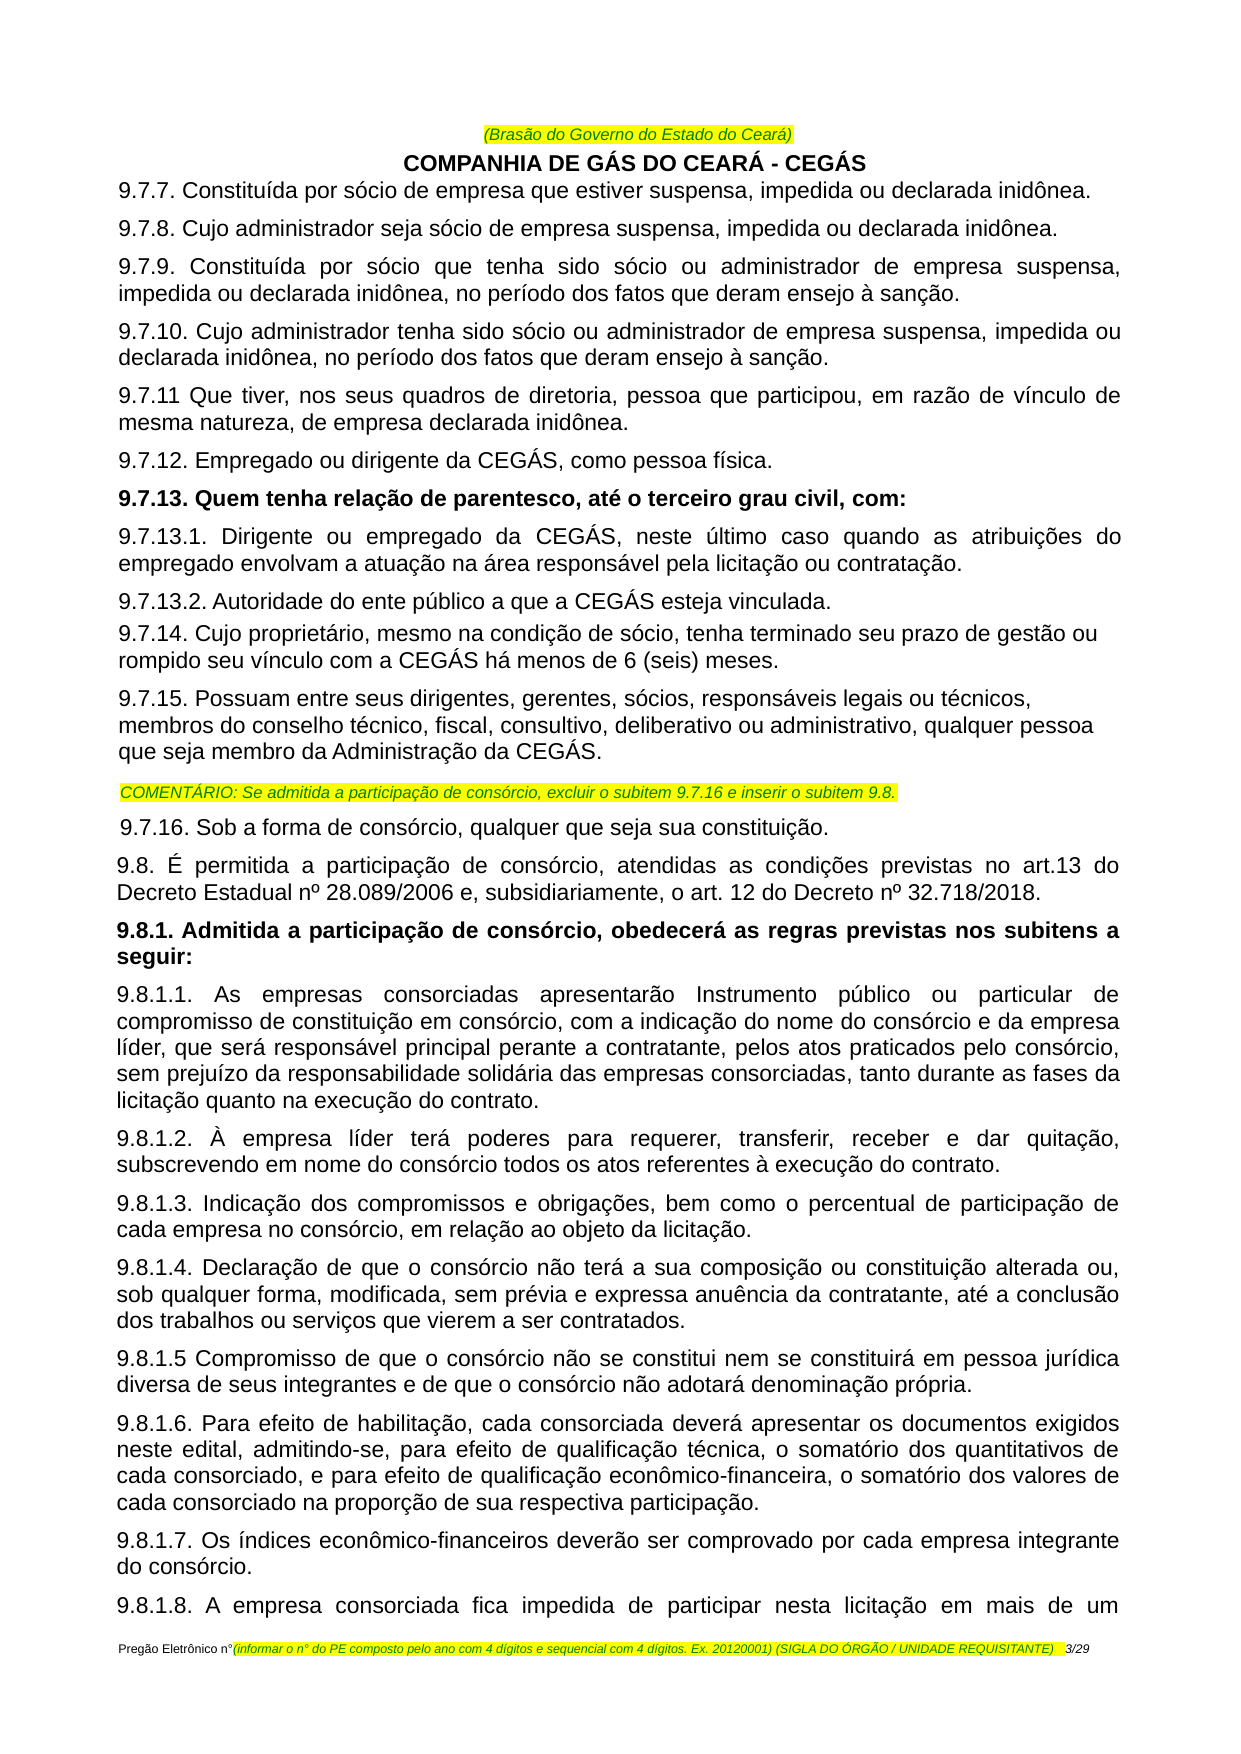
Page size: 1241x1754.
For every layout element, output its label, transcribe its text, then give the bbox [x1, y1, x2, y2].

text 9.7.9. Constituída por sócio que tenha sido sócio ou administrador de empresa suspensa, impedida ou declarada inidônea, no período dos fatos que deram ensejo à sanção. [118, 253, 1122, 306]
text 9.7.7. Constituída por sócio de empresa que estiver suspensa, impedida ou declarada inidônea. [118, 177, 1122, 203]
text 9.7.14. Cujo proprietário, mesmo na condição de sócio, tenha terminado seu prazo de gestão ou rompido seu vínculo com a CEGÁS há menos de 6 (seis) meses. [118, 620, 1122, 673]
text 9.8.1.7. Os índices econômico-financeiros deverão ser comprovado por cada empresa integrante do consórcio. [116, 1527, 1120, 1580]
text 9.8.1.2. À empresa líder terá poderes para requerer, transferir, receber e dar quitação, subscrevendo em nome do consórcio todos os atos referentes à execução do contrato. [116, 1125, 1120, 1178]
text 9.8.1.6. Para efeito de habilitação, cada consorciada deverá apresentar os documentos exigidos neste edital, admitindo-se, para efeito de qualificação técnica, o somatório dos quantitativos de cada consorciado, e para efeito de qualificação econômico-financeira, o somatório dos valores de cada consorciado na proporção de sua respectiva participação. [116, 1410, 1120, 1515]
text 9.7.10. Cujo administrador tenha sido sócio ou administrador de empresa suspensa, impedida ou declarada inidônea, no período dos fatos que deram ensejo à sanção. [118, 318, 1122, 370]
text 9.7.11 Que tiver, nos seus quadros de diretoria, pessoa que participou, em razão de vínculo de mesma natureza, de empresa declarada inidônea. [118, 382, 1122, 435]
text COMENTÁRIO: Se admitida a participação de consórcio, excluir o subitem 9.7.16 e inserir o subitem 9.8. [120, 783, 1122, 802]
text 9.7.13.1. Dirigente ou empregado da CEGÁS, neste último caso quando as atribuições do empregado envolvam a atuação na área responsável pela licitação ou contratação. [118, 523, 1122, 576]
text 9.7.12. Empregado ou dirigente da CEGÁS, como pessoa física. [118, 447, 1122, 473]
text 9.8.1.8. A empresa consorciada fica impedida de participar nesta licitação em mais de um [116, 1592, 1120, 1618]
text 9.8.1. Admitida a participação de consórcio, obedecerá as regras previstas nos subitens a seguir: [116, 917, 1120, 969]
text 9.7.13.2. Autoridade do ente público a que a CEGÁS esteja vinculada. [118, 588, 1122, 614]
text 9.7.16. Sob a forma de consórcio, qualquer que seja sua constituição. [119, 814, 1122, 840]
text 9.7.15. Possuam entre seus dirigentes, gerentes, sócios, responsáveis legais ou técnicos, membros do conselho técnico, fiscal, consultivo, deliberativo ou administrativo, qualquer pessoa que seja membro da Administração da CEGÁS. [118, 685, 1122, 764]
text 9.7.8. Cujo administrador seja sócio de empresa suspensa, impedida ou declarada inidônea. [118, 215, 1122, 241]
text 9.8.1.4. Declaração de que o consórcio não terá a sua composição ou constituição alterada ou, sob qualquer forma, modificada, sem prévia e expressa anuência da contratante, até a conclusão dos trabalhos ou serviços que vierem a ser contratados. [116, 1254, 1120, 1333]
text 9.8. É permitida a participação de consórcio, atendidas as condições previstas no art.13 do Decreto Estadual nº 28.089/2006 e, subsidiariamente, o art. 12 do Decreto nº 32.718/2018. [116, 852, 1120, 905]
text 9.8.1.5 Compromisso de que o consórcio não se constitui nem se constituirá em pessoa jurídica diversa de seus integrantes e de que o consórcio não adotará denominação própria. [116, 1345, 1120, 1398]
text 9.8.1.1. As empresas consorciadas apresentarão Instrumento público ou particular de compromisso de constituição em consórcio, com a indicação do nome do consórcio e da empresa líder, que será responsável principal perante a contratante, pelos atos praticados pelo consórcio, sem prejuízo da responsabilidade solidária das empresas consorciadas, tanto durante as fases da licitação quanto na execução do contrato. [116, 981, 1120, 1113]
text 9.8.1.3. Indicação dos compromissos e obrigações, bem como o percentual de participação de cada empresa no consórcio, em relação ao objeto da licitação. [116, 1189, 1120, 1242]
text 9.7.13. Quem tenha relação de parentesco, até o terceiro grau civil, com: [118, 485, 1122, 511]
